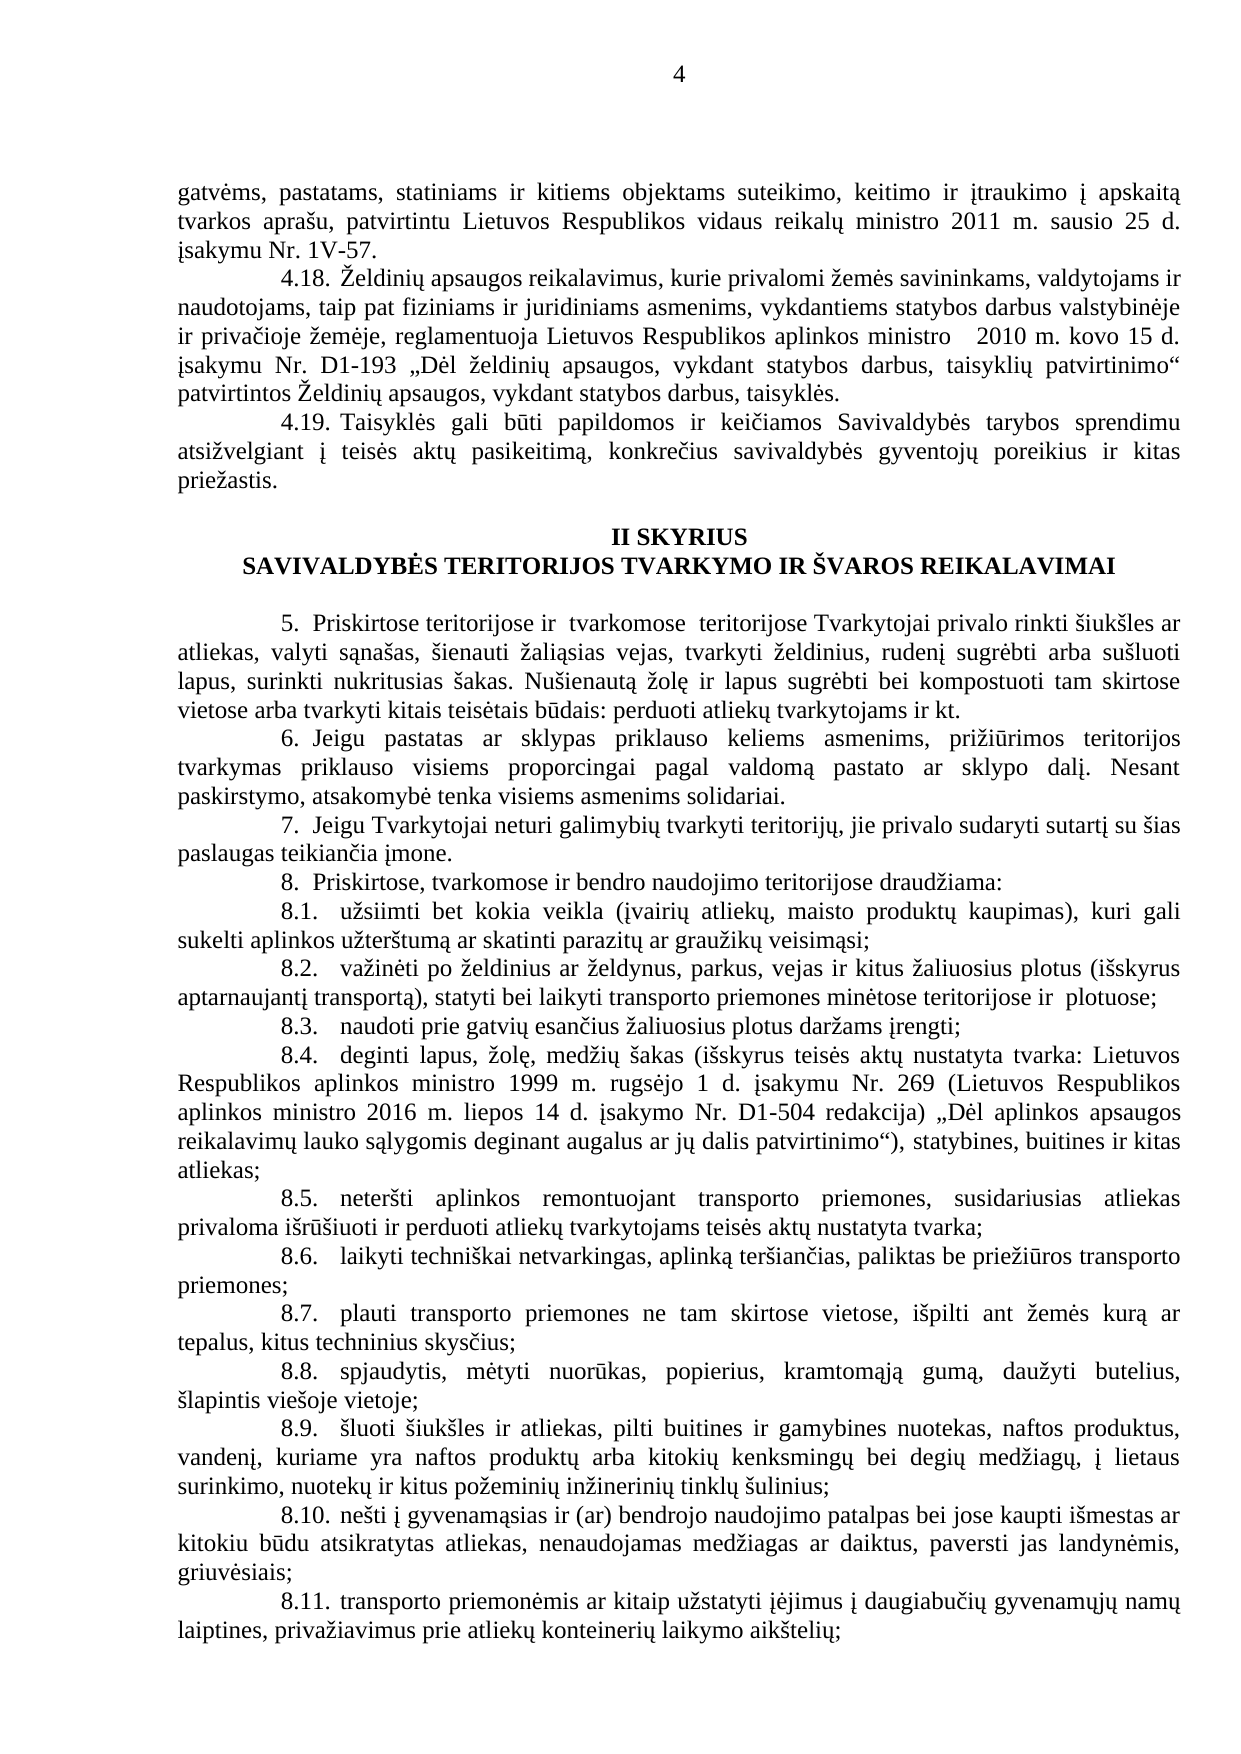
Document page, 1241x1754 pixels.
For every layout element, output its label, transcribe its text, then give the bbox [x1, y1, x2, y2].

text 4.19. Taisyklės gali būti papildomos ir keičiamos Savivaldybės tarybos sprendimu atsižvelgiant į teisės aktų pasikeitimą, konkrečius savivaldybės gyventojų poreikius ir kitas priežastis. [177, 407, 1181, 493]
text II SKYRIUS [177, 522, 1181, 551]
text 8.11. transporto priemonėmis ar kitaip užstatyti įėjimus į daugiabučių gyvenamųjų namų laiptines, privažiavimus prie atliekų konteinerių laikymo aikštelių; [177, 1586, 1181, 1643]
text 8.2. važinėti po želdinius ar želdynus, parkus, vejas ir kitus žaliuosius plotus (išskyrus aptarnaujantį transportą), statyti bei laikyti transporto priemones minėtose teritorijose ir plotuose; [177, 953, 1181, 1011]
text SAVIVALDYBĖS TERITORIJOS TVARKYMO IR ŠVAROS REIKALAVIMAI [177, 551, 1181, 580]
text 8.7. plauti transporto priemones ne tam skirtose vietose, išpilti ant žemės kurą ar tepalus, kitus techninius skysčius; [177, 1298, 1181, 1356]
text gatvėms, pastatams, statiniams ir kitiems objektams suteikimo, keitimo ir įtraukimo į apskaitą tvarkos aprašu, patvirtintu Lietuvos Respublikos vidaus reikalų ministro 2011 m. sausio 25 d. įsakymu Nr. 1V-57. [177, 177, 1181, 263]
text 5. Priskirtose teritorijose ir tvarkomose teritorijose Tvarkytojai privalo rinkti šiukšles ar atliekas, valyti sąnašas, šienauti žaliąsias vejas, tvarkyti želdinius, rudenį sugrėbti arba sušluoti lapus, surinkti nukritusias šakas. Nušienautą žolę ir lapus sugrėbti bei kompostuoti tam skirtose vietose arba tvarkyti kitais teisėtais būdais: perduoti atliekų tvarkytojams ir kt. [177, 608, 1181, 723]
text 7. Jeigu Tvarkytojai neturi galimybių tvarkyti teritorijų, jie privalo sudaryti sutartį su šias paslaugas teikiančia įmone. [177, 810, 1181, 867]
text 8.3. naudoti prie gatvių esančius žaliuosius plotus daržams įrengti; [177, 1011, 1181, 1040]
text 8.9. šluoti šiukšles ir atliekas, pilti buitines ir gamybines nuotekas, naftos produktus, vandenį, kuriame yra naftos produktų arba kitokių kenksmingų bei degių medžiagų, į lietaus surinkimo, nuotekų ir kitus požeminių inžinerinių tinklų šulinius; [177, 1413, 1181, 1500]
text 8.5. neteršti aplinkos remontuojant transporto priemones, susidariusias atliekas privaloma išrūšiuoti ir perduoti atliekų tvarkytojams teisės aktų nustatyta tvarka; [177, 1183, 1181, 1241]
text 8.10. nešti į gyvenamąsias ir (ar) bendrojo naudojimo patalpas bei jose kaupti išmestas ar kitokiu būdu atsikratytas atliekas, nenaudojamas medžiagas ar daiktus, paversti jas landynėmis, griuvėsiais; [177, 1500, 1181, 1586]
text 8.8. spjaudytis, mėtyti nuorūkas, popierius, kramtomąją gumą, daužyti butelius, šlapintis viešoje vietoje; [177, 1356, 1181, 1413]
text 8.1. užsiimti bet kokia veikla (įvairių atliekų, maisto produktų kaupimas), kuri gali sukelti aplinkos užterštumą ar skatinti parazitų ar graužikų veisimąsi; [177, 896, 1181, 953]
text 8.6. laikyti techniškai netvarkingas, aplinką teršiančias, paliktas be priežiūros transporto priemones; [177, 1241, 1181, 1298]
text 8.4. deginti lapus, žolę, medžių šakas (išskyrus teisės aktų nustatyta tvarka: Lietuvos Respublikos aplinkos ministro 1999 m. rugsėjo 1 d. įsakymu Nr. 269 (Lietuvos Respublikos aplinkos ministro 2016 m. liepos 14 d. įsakymo Nr. D1‑504 redakcija) „Dėl aplinkos apsaugos reikalavimų lauko sąlygomis deginant augalus ar jų dalis patvirtinimo“), statybines, buitines ir kitas atliekas; [177, 1040, 1181, 1183]
text 8. Priskirtose, tvarkomose ir bendro naudojimo teritorijose draudžiama: [177, 867, 1181, 896]
text 4.18. Želdinių apsaugos reikalavimus, kurie privalomi žemės savininkams, valdytojams ir naudotojams, taip pat fiziniams ir juridiniams asmenims, vykdantiems statybos darbus valstybinėje ir privačioje žemėje, reglamentuoja Lietuvos Respublikos aplinkos ministro 2010 m. kovo 15 d. įsakymu Nr. D1-193 „Dėl želdinių apsaugos, vykdant statybos darbus, taisyklių patvirtinimo“ patvirtintos Želdinių apsaugos, vykdant statybos darbus, taisyklės. [177, 263, 1181, 407]
text 6. Jeigu pastatas ar sklypas priklauso keliems asmenims, prižiūrimos teritorijos tvarkymas priklauso visiems proporcingai pagal valdomą pastato ar sklypo dalį. Nesant paskirstymo, atsakomybė tenka visiems asmenims solidariai. [177, 723, 1181, 810]
